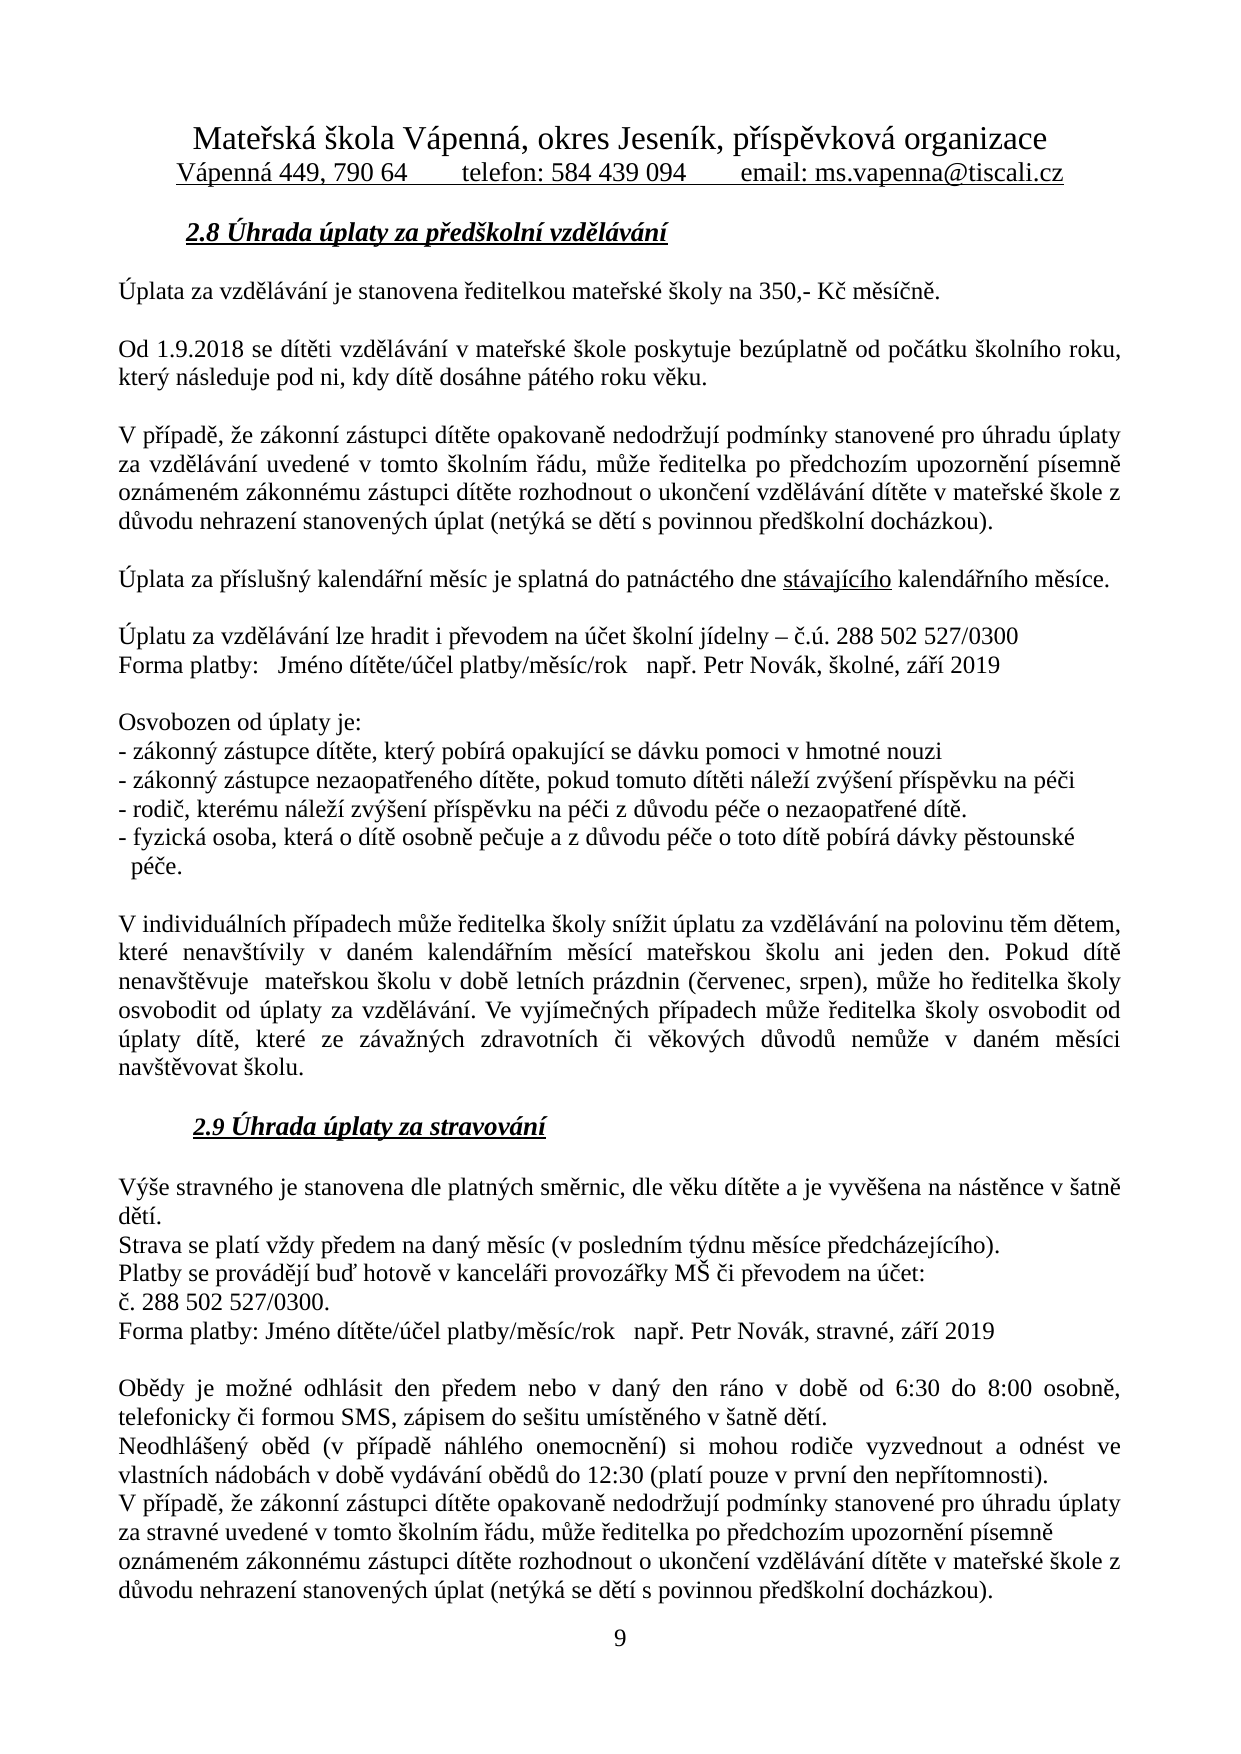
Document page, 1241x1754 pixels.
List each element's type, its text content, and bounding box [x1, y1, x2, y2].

text oznámeném zákonnému zástupci dítěte rozhodnout o ukončení vzdělávání dítěte v mateřské škole z důvodu nehrazení stanovených úplat (netýká se dětí s povinnou předškolní docházkou). [118, 1546, 1122, 1603]
text Úplatu za vzdělávání lze hradit i převodem na účet školní jídelny – č.ú. 288 502 527/0300 [118, 621, 1122, 650]
text Osvobozen od úplaty je: [118, 707, 1122, 736]
text V individuálních případech může ředitelka školy snížit úplatu za vzdělávání na polovinu těm dětem, které nenavštívily v daném kalendářním měsící mateřskou školu ani jeden den. Pokud dítě nenavštěvuje mateřskou školu v době letních prázdnin (červenec, srpen), může ho ředitelka školy osvobodit od úplaty za vzdělávání. Ve vyjímečných případech může ředitelka školy osvobodit od úplaty dítě, které ze závažných zdravotních či věkových důvodů nemůže v daném měsíci navštěvovat školu. [118, 909, 1122, 1081]
text Úplata za vzdělávání je stanovena ředitelkou mateřské školy na 350,- Kč měsíčně. [118, 276, 1122, 305]
text - rodič, kterému náleží zvýšení příspěvku na péči z důvodu péče o nezaopatřené dítě. [118, 794, 1122, 822]
text péče. [118, 851, 1122, 880]
text 2.8 Úhrada úplaty za předškolní vzdělávání [118, 216, 1122, 247]
text Neodhlášený oběd (v případě náhlého onemocnění) si mohou rodiče vyzvednout a odnést ve vlastních nádobách v době vydávání obědů do 12:30 (platí pouze v první den nepřítomnosti). [118, 1431, 1122, 1488]
text - zákonný zástupce nezaopatřeného dítěte, pokud tomuto dítěti náleží zvýšení příspěvku na péči [118, 765, 1122, 794]
text Úplata za příslušný kalendářní měsíc je splatná do patnáctého dne stávajícího kalendářního měsíce. [118, 564, 1122, 592]
text - zákonný zástupce dítěte, který pobírá opakující se dávku pomoci v hmotné nouzi [118, 736, 1122, 765]
text Forma platby: Jméno dítěte/účel platby/měsíc/rok např. Petr Novák, stravné, září 2019 [118, 1316, 1122, 1345]
text Forma platby: Jméno dítěte/účel platby/měsíc/rok např. Petr Novák, školné, září 2019 [118, 650, 1122, 679]
text Platby se provádějí buď hotově v kanceláři provozářky MŠ či převodem na účet: [118, 1258, 1122, 1287]
text Strava se platí vždy předem na daný měsíc (v posledním týdnu měsíce předcházejícího). [118, 1230, 1122, 1258]
list Úhrada úplaty za stravování [193, 1110, 1122, 1141]
text Od 1.9.2018 se dítěti vzdělávání v mateřské škole poskytuje bezúplatně od počátku školního roku, který následuje pod ni, kdy dítě dosáhne pátého roku věku. [118, 334, 1122, 391]
text V případě, že zákonní zástupci dítěte opakovaně nedodržují podmínky stanovené pro úhradu úplaty za stravné uvedené v tomto školním řádu, může ředitelka po předchozím upozornění písemně [118, 1488, 1122, 1546]
text Obědy je možné odhlásit den předem nebo v daný den ráno v době od 6:30 do 8:00 osobně, telefonicky či formou SMS, zápisem do sešitu umístěného v šatně dětí. [118, 1373, 1122, 1431]
text č. 288 502 527/0300. [118, 1287, 1122, 1316]
text - fyzická osoba, která o dítě osobně pečuje a z důvodu péče o toto dítě pobírá dávky pěstounské [118, 822, 1122, 851]
text Výše stravného je stanovena dle platných směrnic, dle věku dítěte a je vyvěšena na nástěnce v šatně dětí. [118, 1172, 1122, 1230]
text V případě, že zákonní zástupci dítěte opakovaně nedodržují podmínky stanovené pro úhradu úplaty za vzdělávání uvedené v tomto školním řádu, může ředitelka po předchozím upozornění písemně oznámeném zákonnému zástupci dítěte rozhodnout o ukončení vzdělávání dítěte v mateřské škole z důvodu nehrazení stanovených úplat (netýká se dětí s povinnou předškolní docházkou). [118, 420, 1122, 535]
